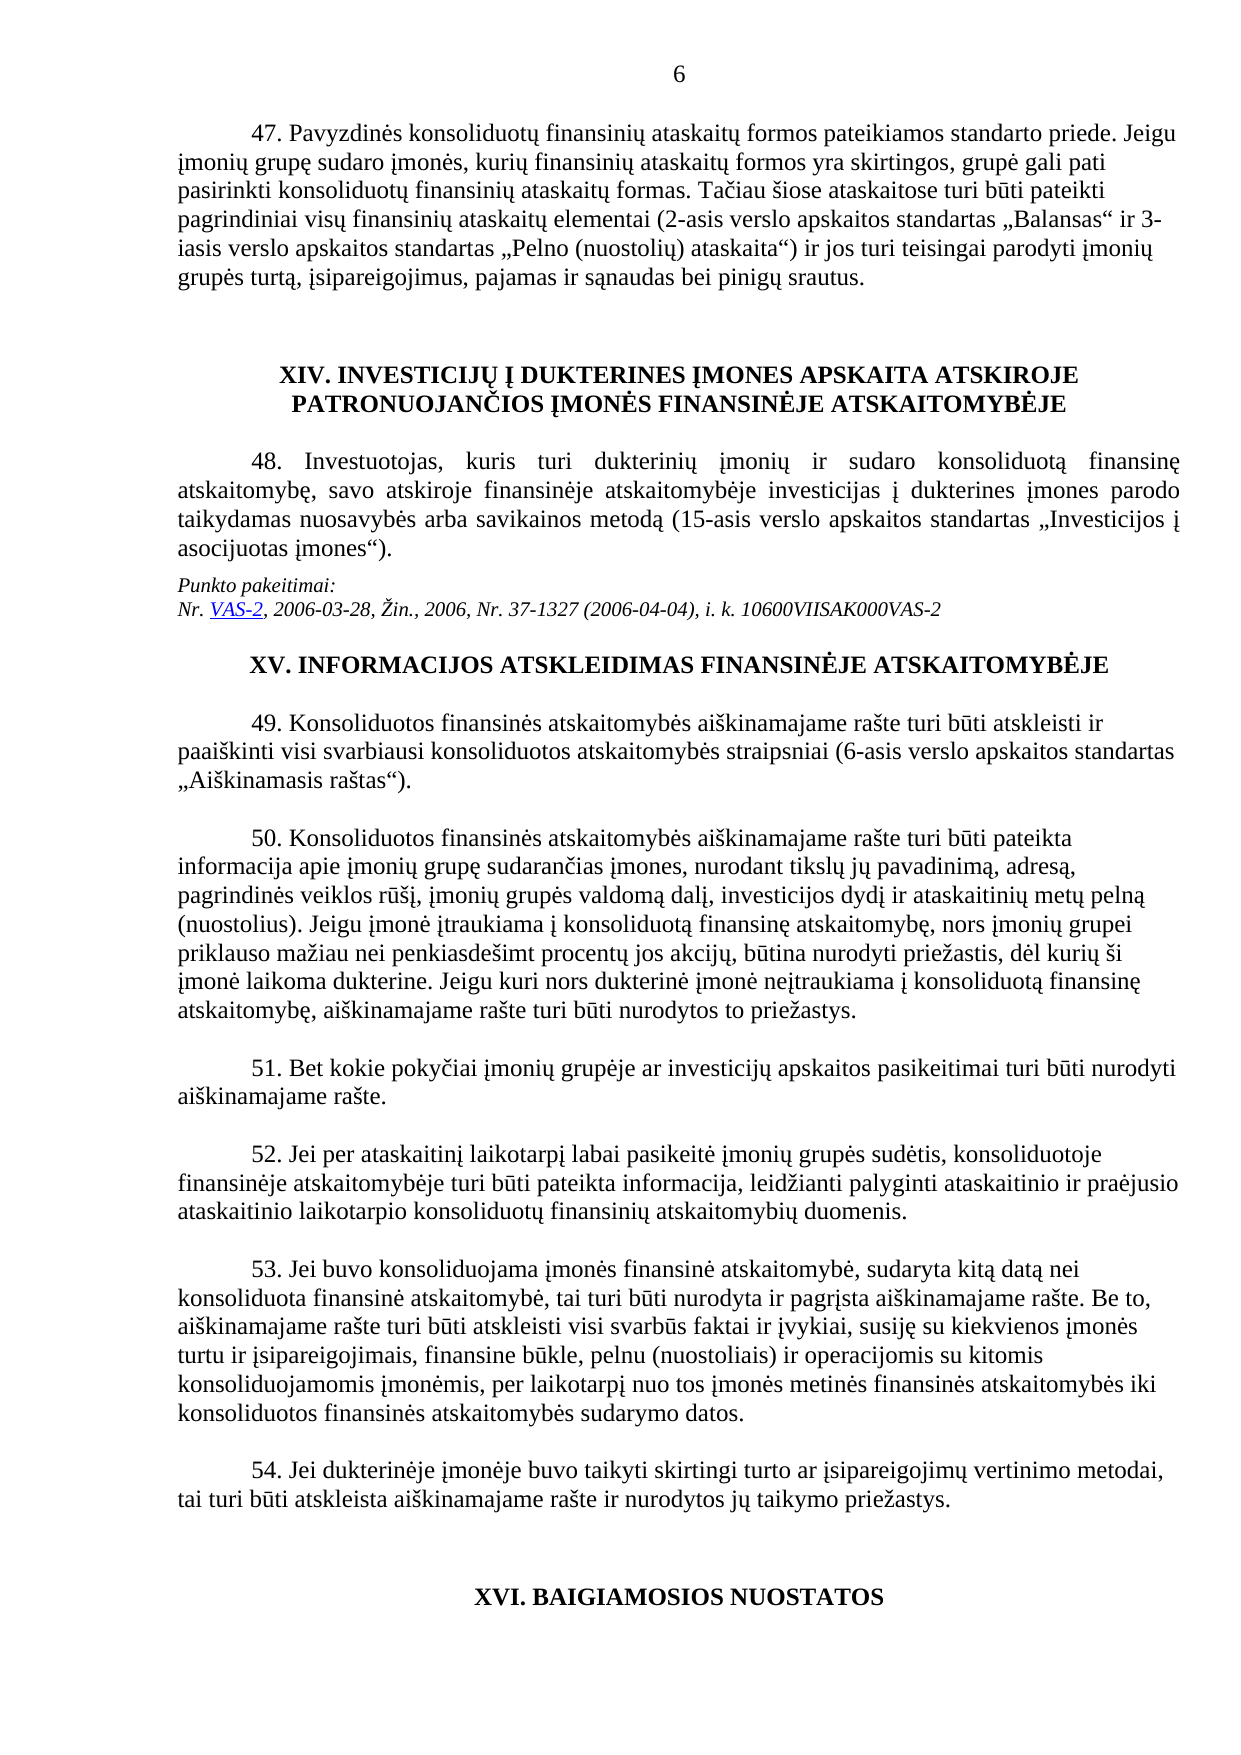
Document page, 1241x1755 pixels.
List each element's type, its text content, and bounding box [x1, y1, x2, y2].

text 51. Bet kokie pokyčiai įmonių grupėje ar investicijų apskaitos pasikeitimai turi būti nurodyti aiškinamajame rašte. [177, 1053, 1181, 1110]
text 49. Konsoliduotos finansinės atskaitomybės aiškinamajame rašte turi būti atskleisti ir paaiškinti visi svarbiausi konsoliduotos atskaitomybės straipsniai (6-asis verslo apskaitos standartas „Aiškinamasis raštas“). [177, 708, 1181, 794]
text XVI. BAIGIAMOSIOS NUOSTATOS [177, 1582, 1181, 1611]
text XV. informacijos Atskleidimas finansinėje atskaitomybėje [177, 650, 1181, 679]
text 50. Konsoliduotos finansinės atskaitomybės aiškinamajame rašte turi būti pateikta informacija apie įmonių grupę sudarančias įmones, nurodant tikslų jų pavadinimą, adresą, pagrindinės veiklos rūšį, įmonių grupės valdomą dalį, investicijos dydį ir ataskaitinių metų pelną (nuostolius). Jeigu įmonė įtraukiama į konsoliduotą finansinę atskaitomybę, nors įmonių grupei priklauso mažiau nei penkiasdešimt procentų jos akcijų, būtina nurodyti priežastis, dėl kurių ši įmonė laikoma dukterine. Jeigu kuri nors dukterinė įmonė neįtraukiama į konsoliduotą finansinę atskaitomybę, aiškinamajame rašte turi būti nurodytos to priežastys. [177, 823, 1181, 1024]
text 52. Jei per ataskaitinį laikotarpį labai pasikeitė įmonių grupės sudėtis, konsoliduotoje finansinėje atskaitomybėje turi būti pateikta informacija, leidžianti palyginti ataskaitinio ir praėjusio ataskaitinio laikotarpio konsoliduotų finansinių atskaitomybių duomenis. [177, 1139, 1181, 1225]
text 54. Jei dukterinėje įmonėje buvo taikyti skirtingi turto ar įsipareigojimų vertinimo metodai, tai turi būti atskleista aiškinamajame rašte ir nurodytos jų taikymo priežastys. [177, 1455, 1181, 1513]
text Punkto pakeitimai: [177, 573, 1181, 597]
text 47. Pavyzdinės konsoliduotų finansinių ataskaitų formos pateikiamos standarto priede. Jeigu įmonių grupę sudaro įmonės, kurių finansinių ataskaitų formos yra skirtingos, grupė gali pati pasirinkti konsoliduotų finansinių ataskaitų formas. Tačiau šiose ataskaitose turi būti pateikti pagrindiniai visų finansinių ataskaitų elementai (2-asis verslo apskaitos standartas „Balansas“ ir 3-iasis verslo apskaitos standartas „Pelno (nuostolių) ataskaita“) ir jos turi teisingai parodyti įmonių grupės turtą, įsipareigojimus, pajamas ir sąnaudas bei pinigų srautus. [177, 118, 1181, 291]
text 53. Jei buvo konsoliduojama įmonės finansinė atskaitomybė, sudaryta kitą datą nei konsoliduota finansinė atskaitomybė, tai turi būti nurodyta ir pagrįsta aiškinamajame rašte. Be to, aiškinamajame rašte turi būti atskleisti visi svarbūs faktai ir įvykiai, susiję su kiekvienos įmonės turtu ir įsipareigojimais, finansine būkle, pelnu (nuostoliais) ir operacijomis su kitomis konsoliduojamomis įmonėmis, per laikotarpį nuo tos įmonės metinės finansinės atskaitomybės iki konsoliduotos finansinės atskaitomybės sudarymo datos. [177, 1254, 1181, 1426]
text 48. Investuotojas, kuris turi dukterinių įmonių ir sudaro konsoliduotą finansinę atskaitomybę, savo atskiroje finansinėje atskaitomybėje investicijas į dukterines įmones parodo taikydamas nuosavybės arba savikainos metodą (15-asis verslo apskaitos standartas „Investicijos į asocijuotas įmones“). [177, 446, 1181, 561]
text XIV. INVESTICIJŲ Į DUKTERINES ĮMONES APSKAITA ATSKIROJE PATRONUOJANČIOS ĮMONĖS finansinėje ATSKAITOMYBĖJE [177, 360, 1181, 418]
text Nr. VAS-2, 2006-03-28, Žin., 2006, Nr. 37-1327 (2006-04-04), i. k. 10600VIISAK000VAS-2 [177, 597, 1181, 621]
